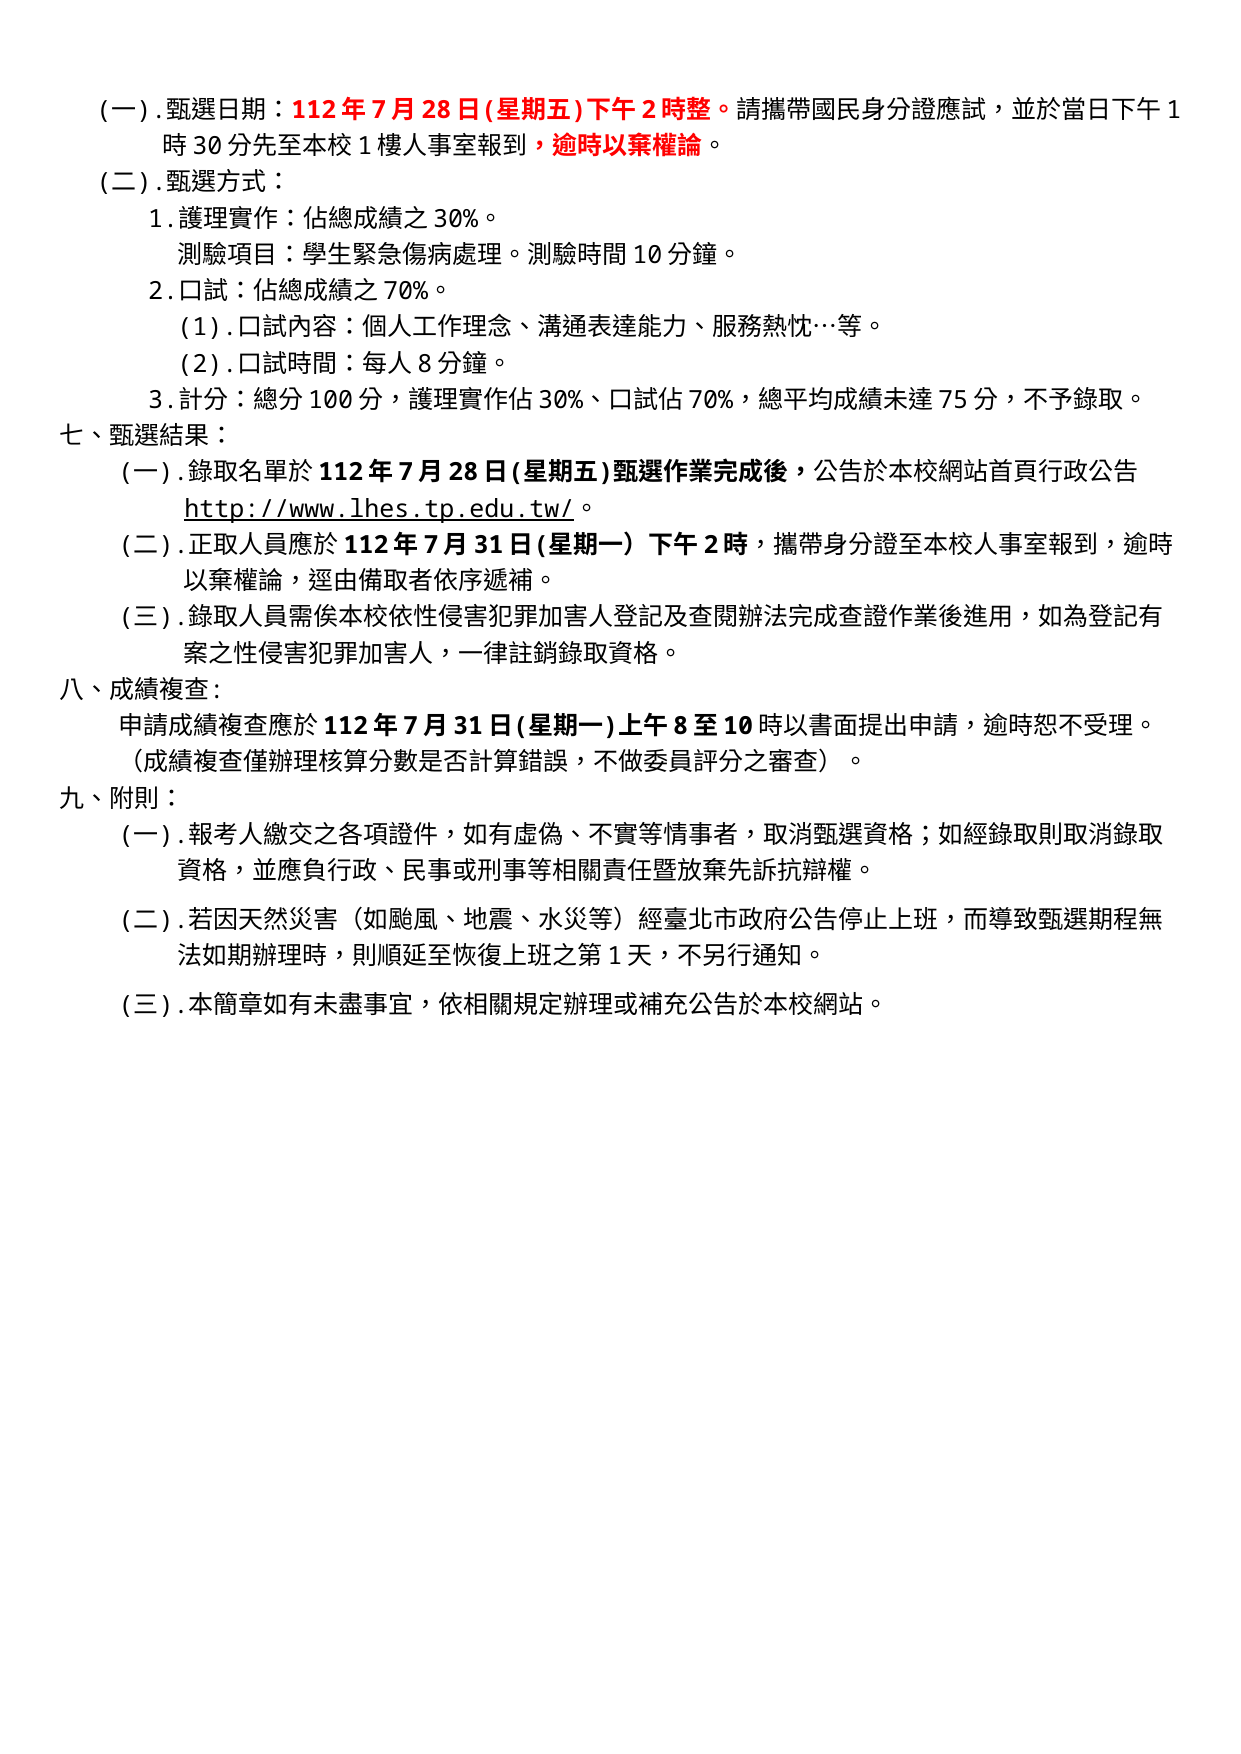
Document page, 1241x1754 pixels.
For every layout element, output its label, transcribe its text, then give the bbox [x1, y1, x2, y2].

text 3.計分：總分100分，護理實作佔30%、口試佔70%，總平均成績未達75分，不予錄取。 [148, 379, 1181, 416]
text (1).口試內容：個人工作理念、溝通表達能力、服務熱忱…等。 [177, 307, 1181, 343]
text (二).若因天然災害（如颱風、地震、水災等）經臺北市政府公告停止上班，而導致甄選期程無法如期辦理時，則順延至恢復上班之第1天，不另行通知。 [118, 899, 1181, 972]
text 申請成績複查應於112年7月31日(星期一)上午8至10時以書面提出申請，逾時恕不受理。（成績複查僅辦理核算分數是否計算錯誤，不做委員評分之審查）。 [118, 706, 1181, 778]
text (一).甄選日期：112年7月28日(星期五)下午2時整。請攜帶國民身分證應試，並於當日下午1時30分先至本校1樓人事室報到，逾時以棄權論。 [96, 89, 1181, 162]
text (二).正取人員應於112年7月31日(星期一）下午2時，攜帶身分證至本校人事室報到，逾時以棄權論，逕由備取者依序遞補。 [118, 524, 1181, 597]
text 七、甄選結果： [59, 416, 1181, 452]
text 八、成績複查: [59, 669, 1181, 706]
text 九、附則： [59, 778, 1181, 814]
text (三).錄取人員需俟本校依性侵害犯罪加害人登記及查閱辦法完成查證作業後進用，如為登記有案之性侵害犯罪加害人，一律註銷錄取資格。 [118, 597, 1181, 669]
text (三).本簡章如有未盡事宜，依相關規定辦理或補充公告於本校網站。 [118, 984, 1181, 1021]
text 2.口試：佔總成績之70%。 [148, 271, 1181, 307]
text (一).報考人繳交之各項證件，如有虛偽、不實等情事者，取消甄選資格；如經錄取則取消錄取資格，並應負行政、民事或刑事等相關責任暨放棄先訴抗辯權。 [118, 814, 1181, 887]
text (一).錄取名單於112年7月28日(星期五)甄選作業完成後，公告於本校網站首頁行政公告http://www.lhes.tp.edu.tw/。 [118, 452, 1181, 524]
text (2).口試時間：每人8分鐘。 [177, 343, 1181, 379]
text 測驗項目：學生緊急傷病處理。測驗時間10分鐘。 [177, 234, 1181, 271]
text (二).甄選方式： [96, 162, 1181, 198]
text 1.護理實作：佔總成績之30%。 [148, 198, 1181, 234]
